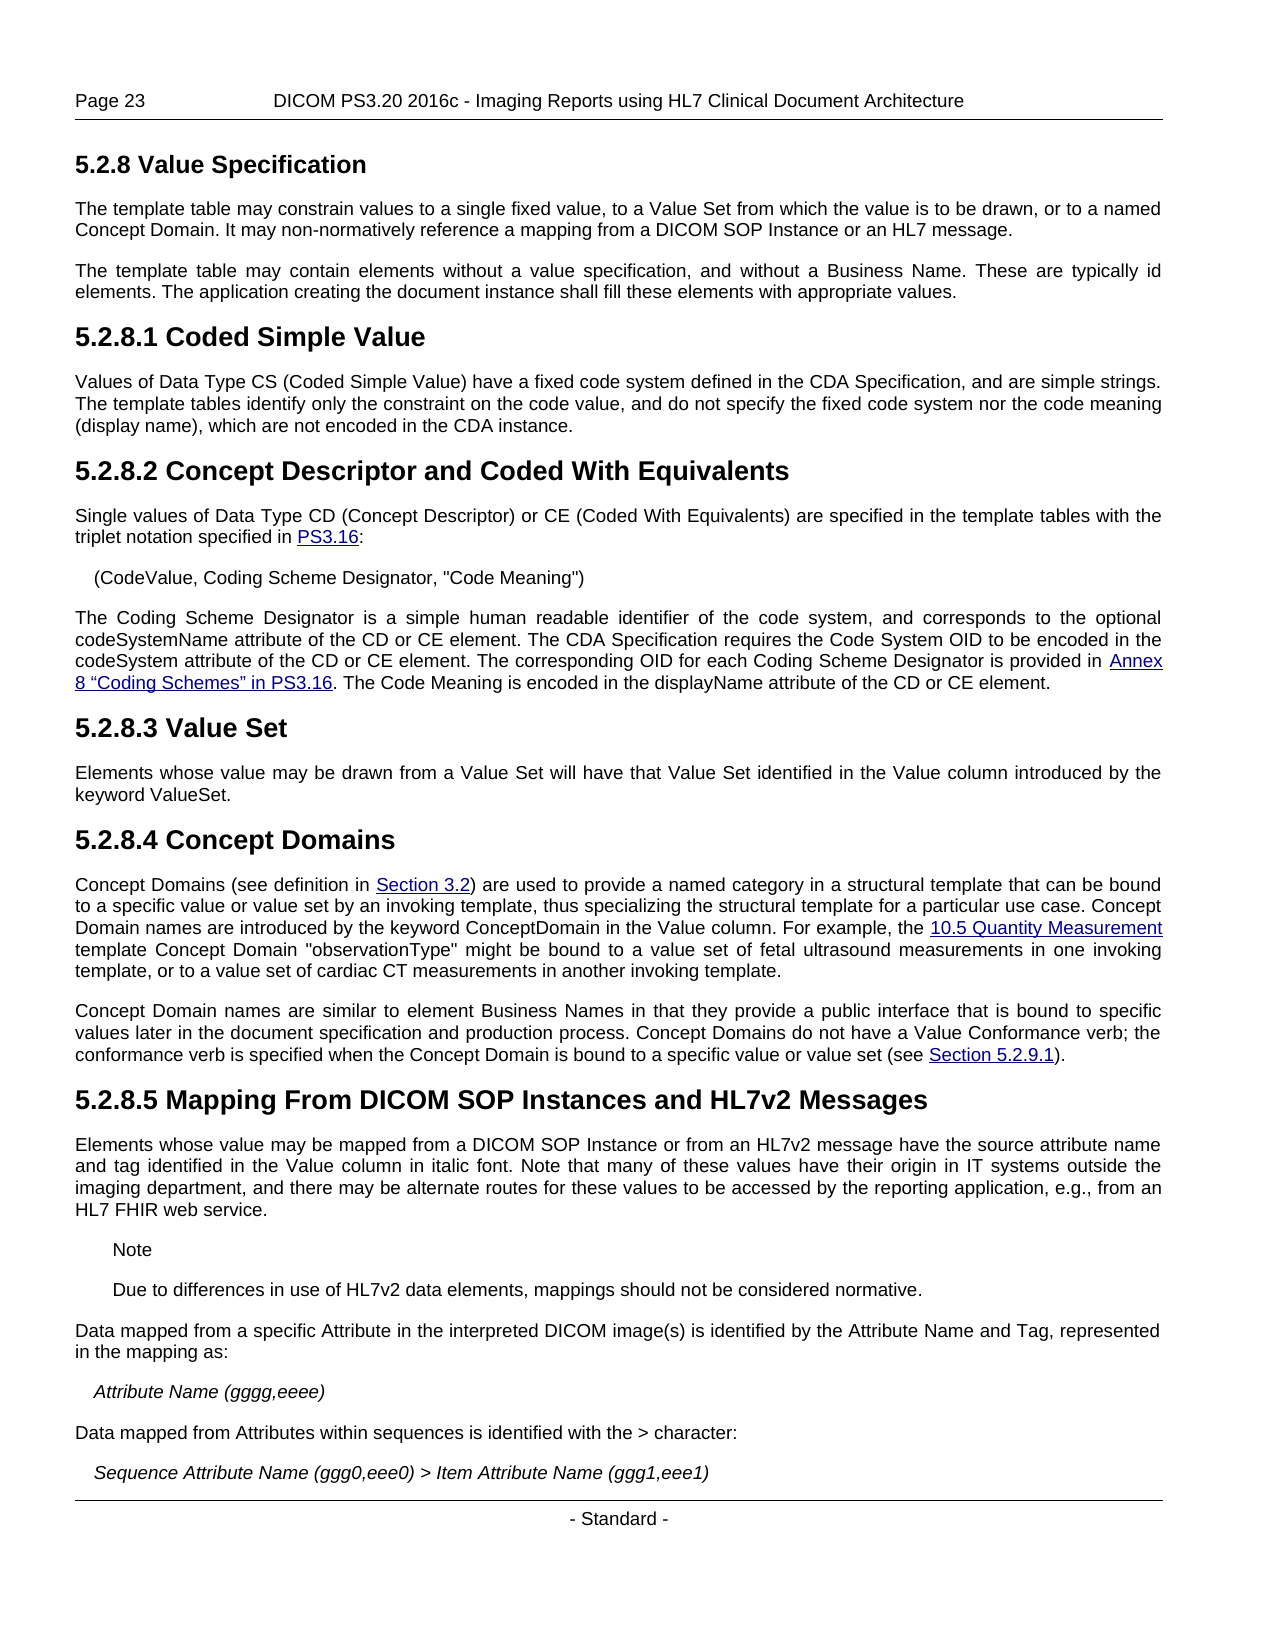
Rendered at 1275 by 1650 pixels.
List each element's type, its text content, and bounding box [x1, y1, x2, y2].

text Data mapped from Attributes within sequences is identified with the > character: [75, 1422, 1162, 1443]
text Concept Domain names are similar to element Business Names in that they provide a public interface that is bound to specific values later in the document specification and production process. Concept Domains do not have a Value Conformance verb; the conformance verb is specified when the Concept Domain is bound to a specific value or value set (see Section 5.2.9.1). [75, 1000, 1162, 1065]
text The Coding Scheme Designator is a simple human readable identifier of the code system, and corresponds to the optional codeSystemName attribute of the CD or CE element. The CDA Specification requires the Code System OID to be encoded in the codeSystem attribute of the CD or CE element. The corresponding OID for each Coding Scheme Designator is provided in Annex 8 “Coding Schemes” in PS3.16. The Code Meaning is encoded in the displayName attribute of the CD or CE element. [75, 607, 1162, 693]
text Elements whose value may be drawn from a Value Set will have that Value Set identified in the Value column introduced by the keyword ValueSet. [75, 762, 1162, 805]
text 5.2.8 Value Specification [75, 150, 1162, 179]
text Values of Data Type CS (Coded Simple Value) have a fixed code system defined in the CDA Specification, and are simple strings. The template tables identify only the constraint on the code value, and do not specify the fixed code system nor the code meaning (display name), which are not encoded in the CDA instance. [75, 371, 1162, 436]
text 5.2.8.4 Concept Domains [75, 824, 1162, 855]
text Note [112, 1239, 1125, 1260]
text 5.2.8.5 Mapping From DICOM SOP Instances and HL7v2 Messages [75, 1084, 1162, 1115]
text Concept Domains (see definition in Section 3.2) are used to provide a named category in a structural template that can be bound to a specific value or value set by an invoking template, thus specializing the structural template for a particular use case. Concept Domain names are introduced by the keyword ConceptDomain in the Value column. For example, the 10.5 Quantity Measurement template Concept Domain "observationType" might be bound to a value set of fetal ultrasound measurements in one invoking template, or to a value set of cardiac CT measurements in another invoking template. [75, 874, 1162, 982]
text Data mapped from a specific Attribute in the interpreted DICOM image(s) is identified by the Attribute Name and Tag, represented in the mapping as: [75, 1319, 1162, 1362]
text Single values of Data Type CD (Concept Descriptor) or CE (Coded With Equivalents) are specified in the template tables with the triplet notation specified in PS3.16: [75, 505, 1162, 548]
text Elements whose value may be mapped from a DICOM SOP Instance or from an HL7v2 message have the source attribute name and tag identified in the Value column in italic font. Note that many of these values have their origin in IT systems outside the imaging department, and there may be alternate routes for these values to be accessed by the reporting application, e.g., from an HL7 FHIR web service. [75, 1134, 1162, 1220]
text Attribute Name (gggg,eeee) [94, 1381, 1162, 1403]
text 5.2.8.2 Concept Descriptor and Coded With Equivalents [75, 455, 1162, 486]
text (CodeValue, Coding Scheme Designator, "Code Meaning") [94, 567, 1162, 588]
text 5.2.8.3 Value Set [75, 712, 1162, 743]
text Due to differences in use of HL7v2 data elements, mappings should not be considered normative. [112, 1279, 1125, 1301]
text The template table may contain elements without a value specification, and without a Business Name. These are typically id elements. The application creating the document instance shall fill these elements with appropriate values. [75, 259, 1162, 302]
text Sequence Attribute Name (ggg0,eee0) > Item Attribute Name (ggg1,eee1) [94, 1462, 1162, 1483]
text The template table may constrain values to a single fixed value, to a Value Set from which the value is to be drawn, or to a named Concept Domain. It may non-normatively reference a mapping from a DICOM SOP Instance or an HL7 message. [75, 197, 1162, 241]
text 5.2.8.1 Coded Simple Value [75, 321, 1162, 352]
